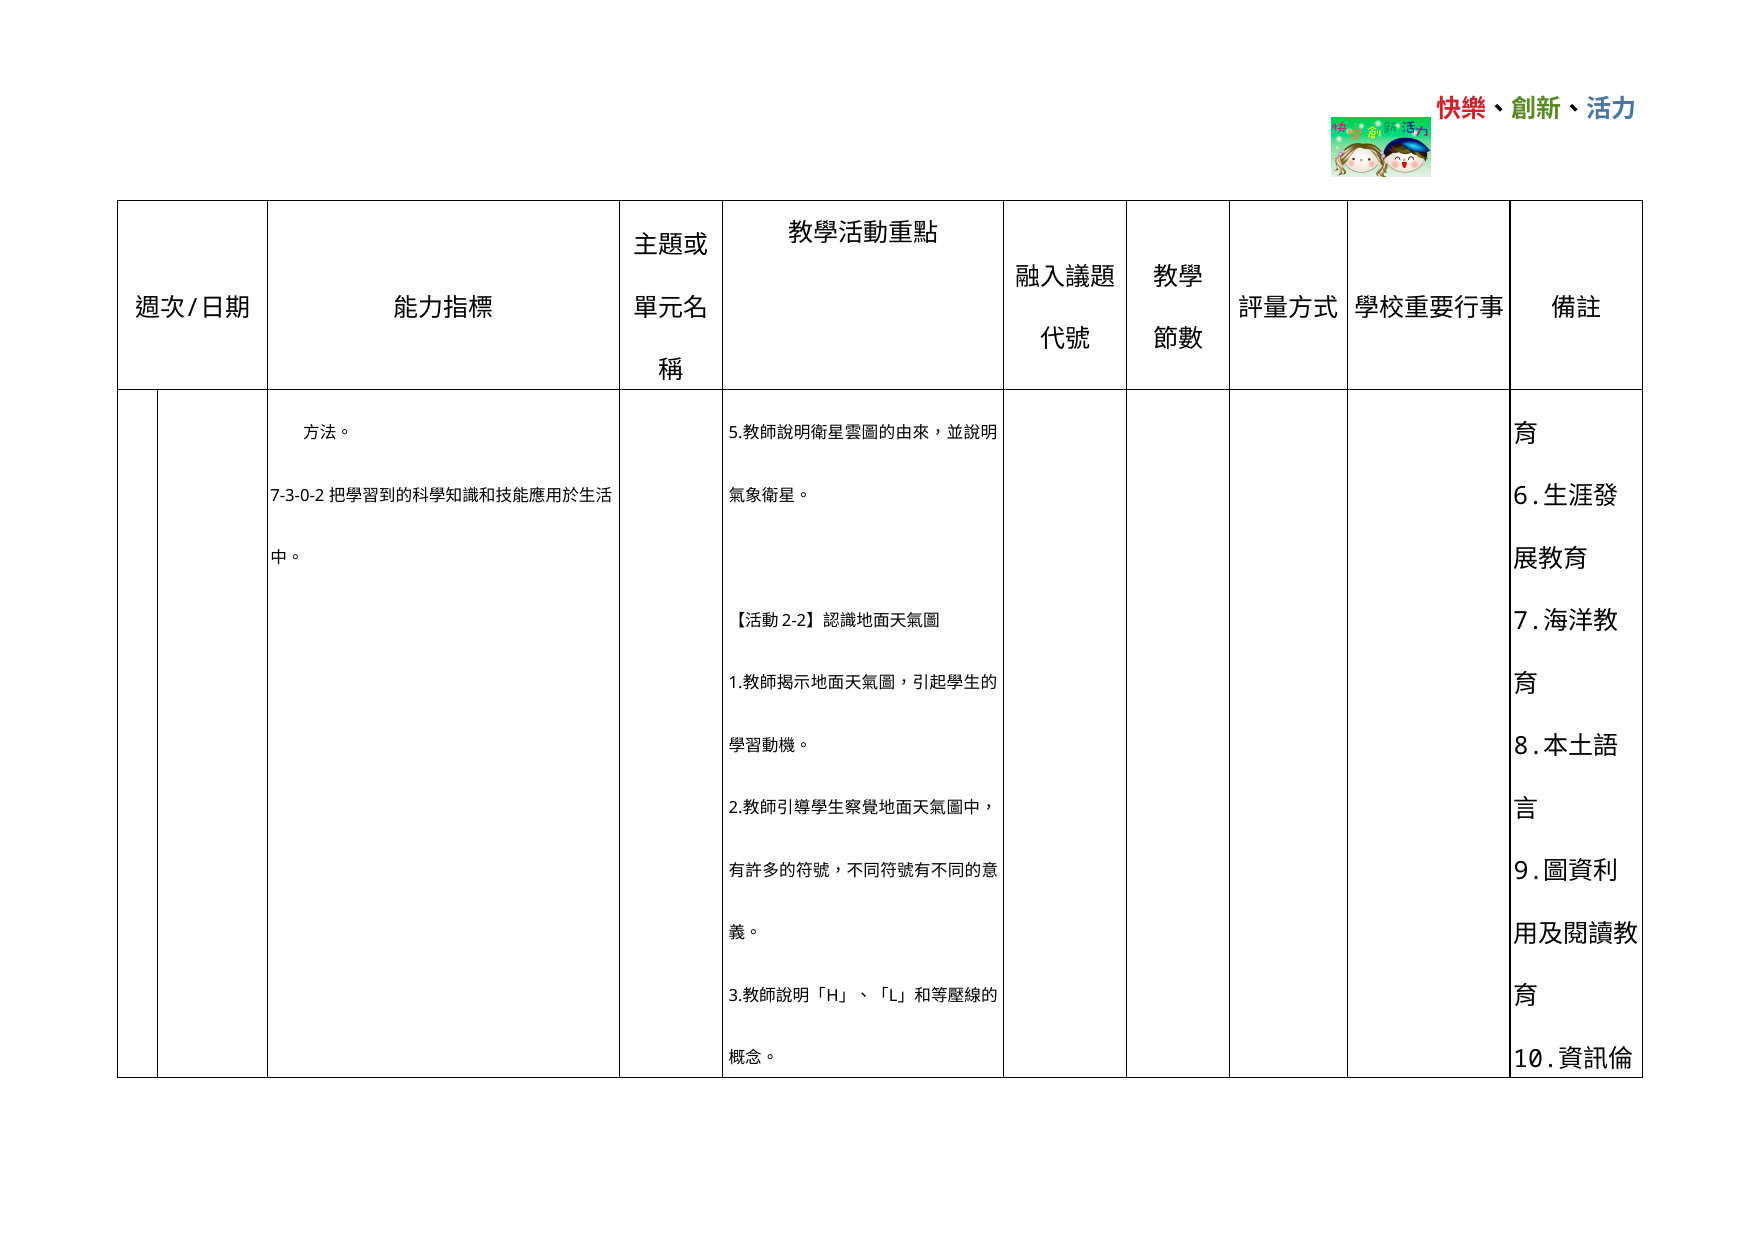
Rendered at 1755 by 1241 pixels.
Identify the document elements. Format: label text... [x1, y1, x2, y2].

table_cell [1004, 390, 1126, 1077]
table_header 主題或 單元名稱 [620, 201, 722, 389]
table_header 融入議題 代號 [1004, 201, 1126, 389]
table_cell 方法。 7-3-0-2 把學習到的科學知識和技能應用於生活中。 [268, 390, 619, 1077]
table_cell 5.教師說明衛星雲圖的由來，並說明氣象衛星。 【活動2-2】認識地面天氣圖 1.教師揭示地面天氣圖，引起學生的學習動機。 2.教師引導學生察覺地面天氣圖中，有許多的符號，不同符號有不同的意義。 3.教師說明「H」、「L」和等壓線的概念。 [723, 390, 1003, 1077]
table_cell [118, 390, 157, 1077]
table_header 評量方式 [1230, 201, 1347, 389]
table_header 學校重要行事 [1348, 201, 1509, 389]
table_cell [1230, 390, 1347, 1077]
table_header 教學活動重點 [723, 201, 1003, 389]
table_header 週次/日期 [118, 201, 267, 389]
table_cell 育 6.生涯發展教育 7.海洋教育 8.本土語言 9.圖資利用及閱讀教育 10.資訊倫 [1511, 390, 1642, 1077]
table_header 能力指標 [268, 201, 619, 389]
table_cell [158, 390, 267, 1077]
table_header 教學 節數 [1127, 201, 1229, 389]
table_cell [620, 390, 722, 1077]
table_cell [1127, 390, 1229, 1077]
table_header 備註 [1511, 201, 1642, 389]
table_cell [1348, 390, 1509, 1077]
